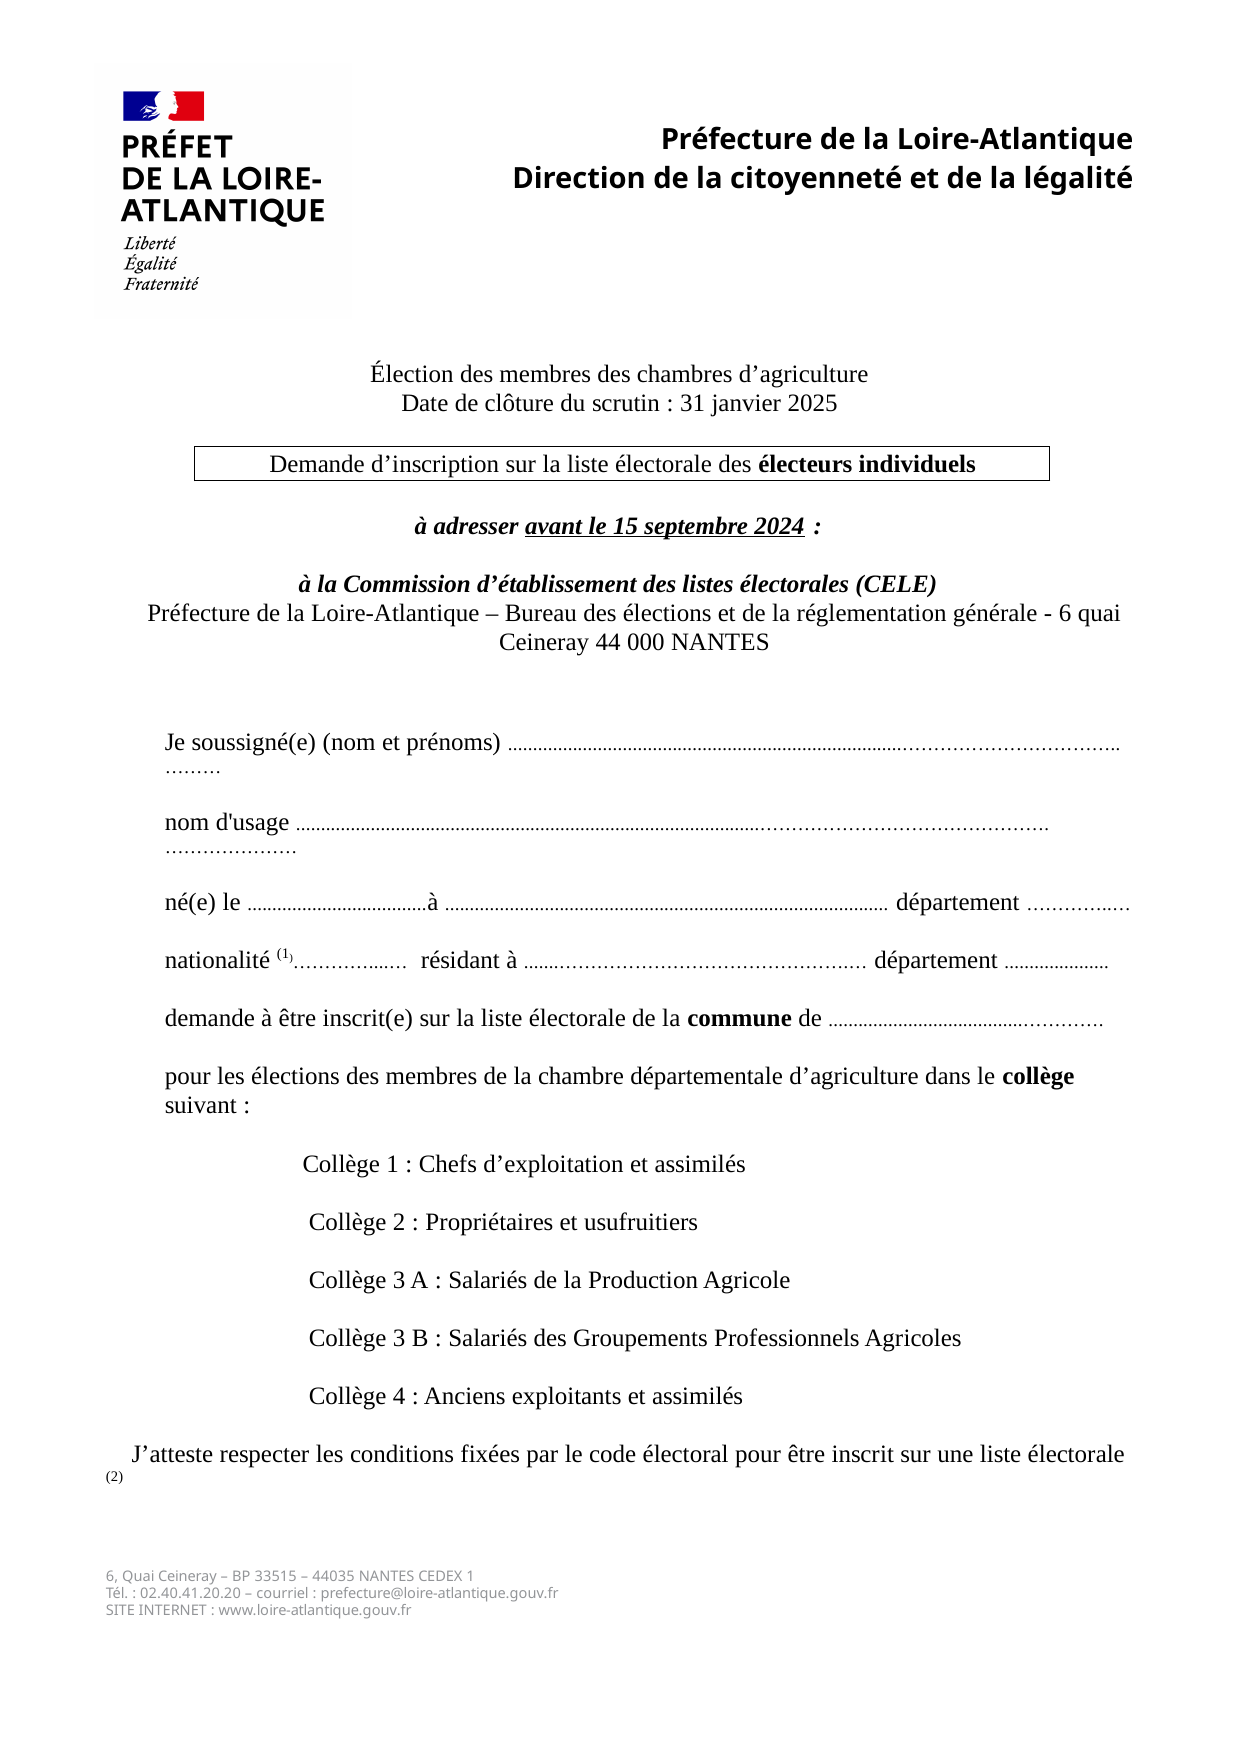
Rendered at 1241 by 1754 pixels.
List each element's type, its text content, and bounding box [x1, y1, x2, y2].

text Je soussigné(e) (nom et prénoms) ...............................................................................……………………………..……… [164, 726, 1139, 778]
text à la Commission d’établissement des listes électorales (CELE) [106, 569, 1133, 598]
text nom d'usage .............................................................................................……………………………………….………………… [164, 807, 1139, 858]
text à adresser avant le 15 septembre 2024 : [106, 511, 1133, 539]
text nationalité (1)…………....… résidant à .......……………………………………….… département ..................... [164, 945, 1139, 974]
text  Collège 2 : Propriétaires et usufruitiers [283, 1207, 1103, 1236]
text Préfecture de la Loire-Atlantique – Bureau des élections et de la réglementation générale - 6 quai Ceineray 44 000 NANTES [106, 598, 1163, 656]
text  Collège 4 : Anciens exploitants et assimilés [267, 1381, 1139, 1410]
text  Collège 3 A : Salariés de la Production Agricole [283, 1265, 1103, 1294]
text  Collège 3 B : Salariés des Groupements Professionnels Agricoles [283, 1323, 1103, 1352]
text né(e) le ....................................à ......................................................................................... département …………..… [164, 887, 1139, 916]
text Demande d’inscription sur la liste électorale des électeurs individuels [195, 447, 1049, 480]
text Direction de la citoyenneté et de la légalité [353, 158, 1133, 197]
text Préfecture de la Loire-Atlantique [353, 118, 1133, 158]
text Date de clôture du scrutin : 31 janvier 2025 [106, 388, 1133, 417]
text Collège 1 : Chefs d’exploitation et assimilés [283, 1148, 1103, 1177]
text Élection des membres des chambres d’agriculture [106, 359, 1133, 388]
text demande à être inscrit(e) sur la liste électorale de la commune de .......................................…………. [164, 1003, 1139, 1032]
text pour les élections des membres de la chambre départementale d’agriculture dans le collège suivant : [164, 1061, 1139, 1119]
picture [94, 63, 353, 319]
text  J’atteste respecter les conditions fixées par le code électoral pour être inscrit sur une liste électorale (2) [106, 1439, 1139, 1497]
